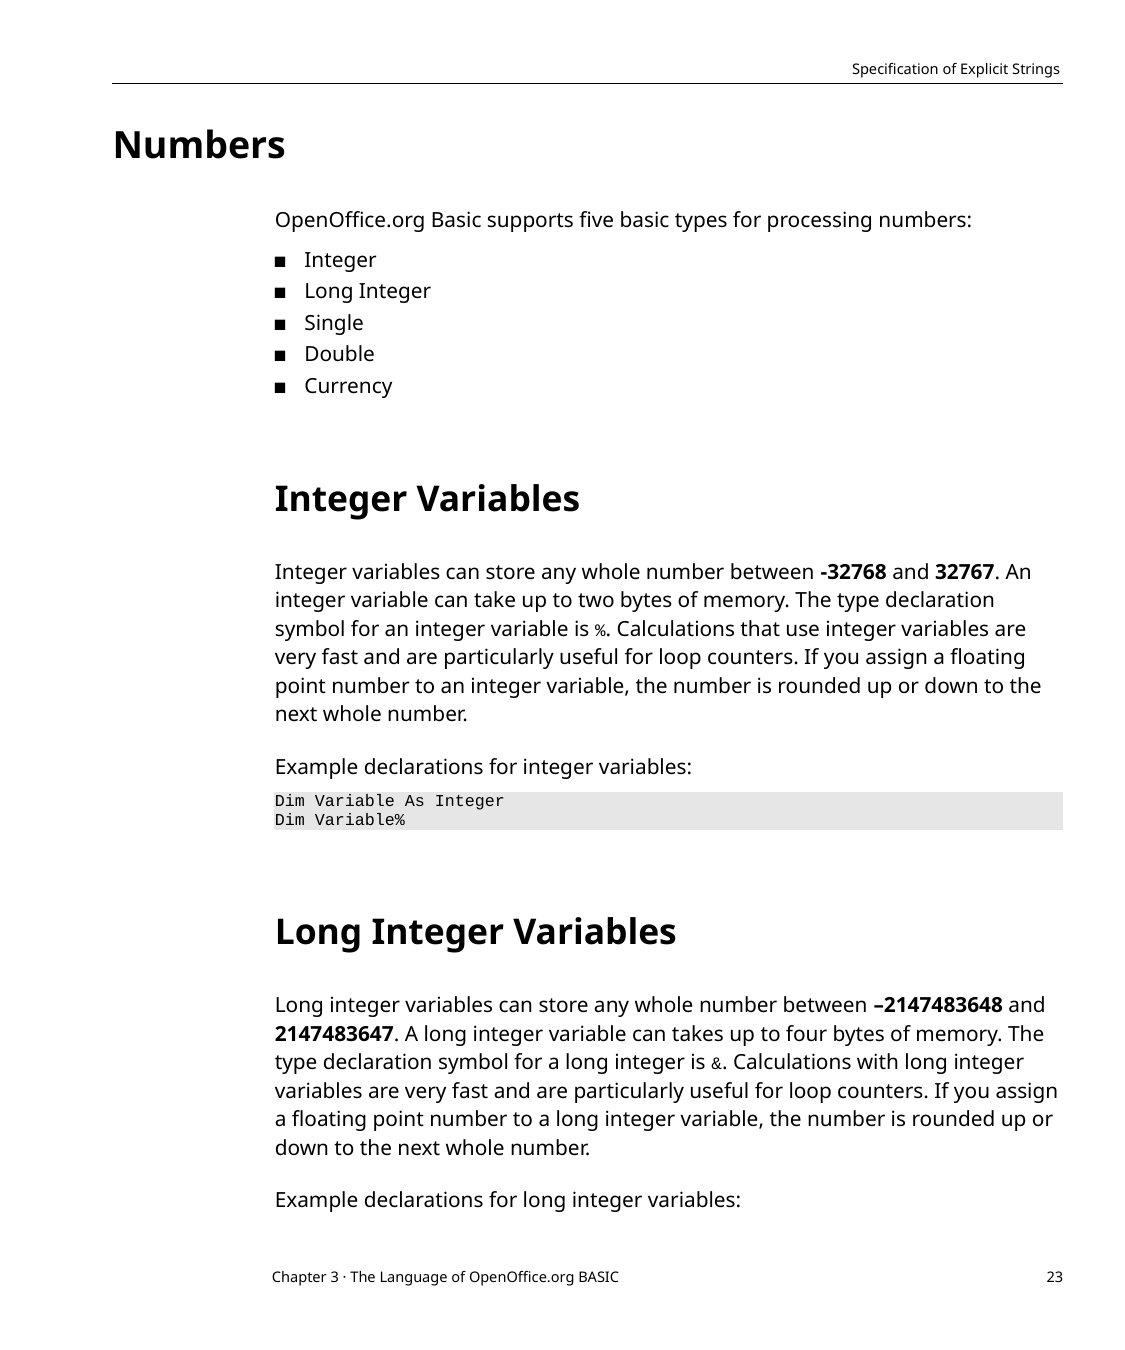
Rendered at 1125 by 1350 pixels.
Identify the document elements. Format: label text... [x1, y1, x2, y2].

list Long Integer [274, 277, 1063, 305]
list Currency [274, 371, 1063, 399]
text Example declarations for long integer variables: [274, 1185, 1063, 1213]
subtitle Numbers [112, 118, 1063, 169]
text OpenOffice.org Basic supports five basic types for processing numbers: [274, 205, 1063, 233]
text Integer variables can store any whole number between -32768 and 32767. An integer variable can take up to two bytes of memory. The type declaration symbol for an integer variable is %. Calculations that use integer variables are very fast and are particularly useful for loop counters. If you assign a floating point number to an integer variable, the number is rounded up or down to the next whole number. [274, 557, 1063, 728]
subtitle Long Integer Variables [274, 907, 1063, 955]
subtitle Integer Variables [274, 473, 1063, 522]
text Example declarations for integer variables: [274, 752, 1063, 780]
text Long integer variables can store any whole number between –2147483648 and 2147483647. A long integer variable can takes up to four bytes of memory. The type declaration symbol for a long integer is &. Calculations with long integer variables are very fast and are particularly useful for loop counters. If you assign a floating point number to a long integer variable, the number is rounded up or down to the next whole number. [274, 991, 1063, 1161]
list Double [274, 339, 1063, 368]
text Dim Variable As Integer Dim Variable% [274, 792, 1063, 830]
list Single [274, 308, 1063, 337]
list Integer [274, 245, 1063, 274]
